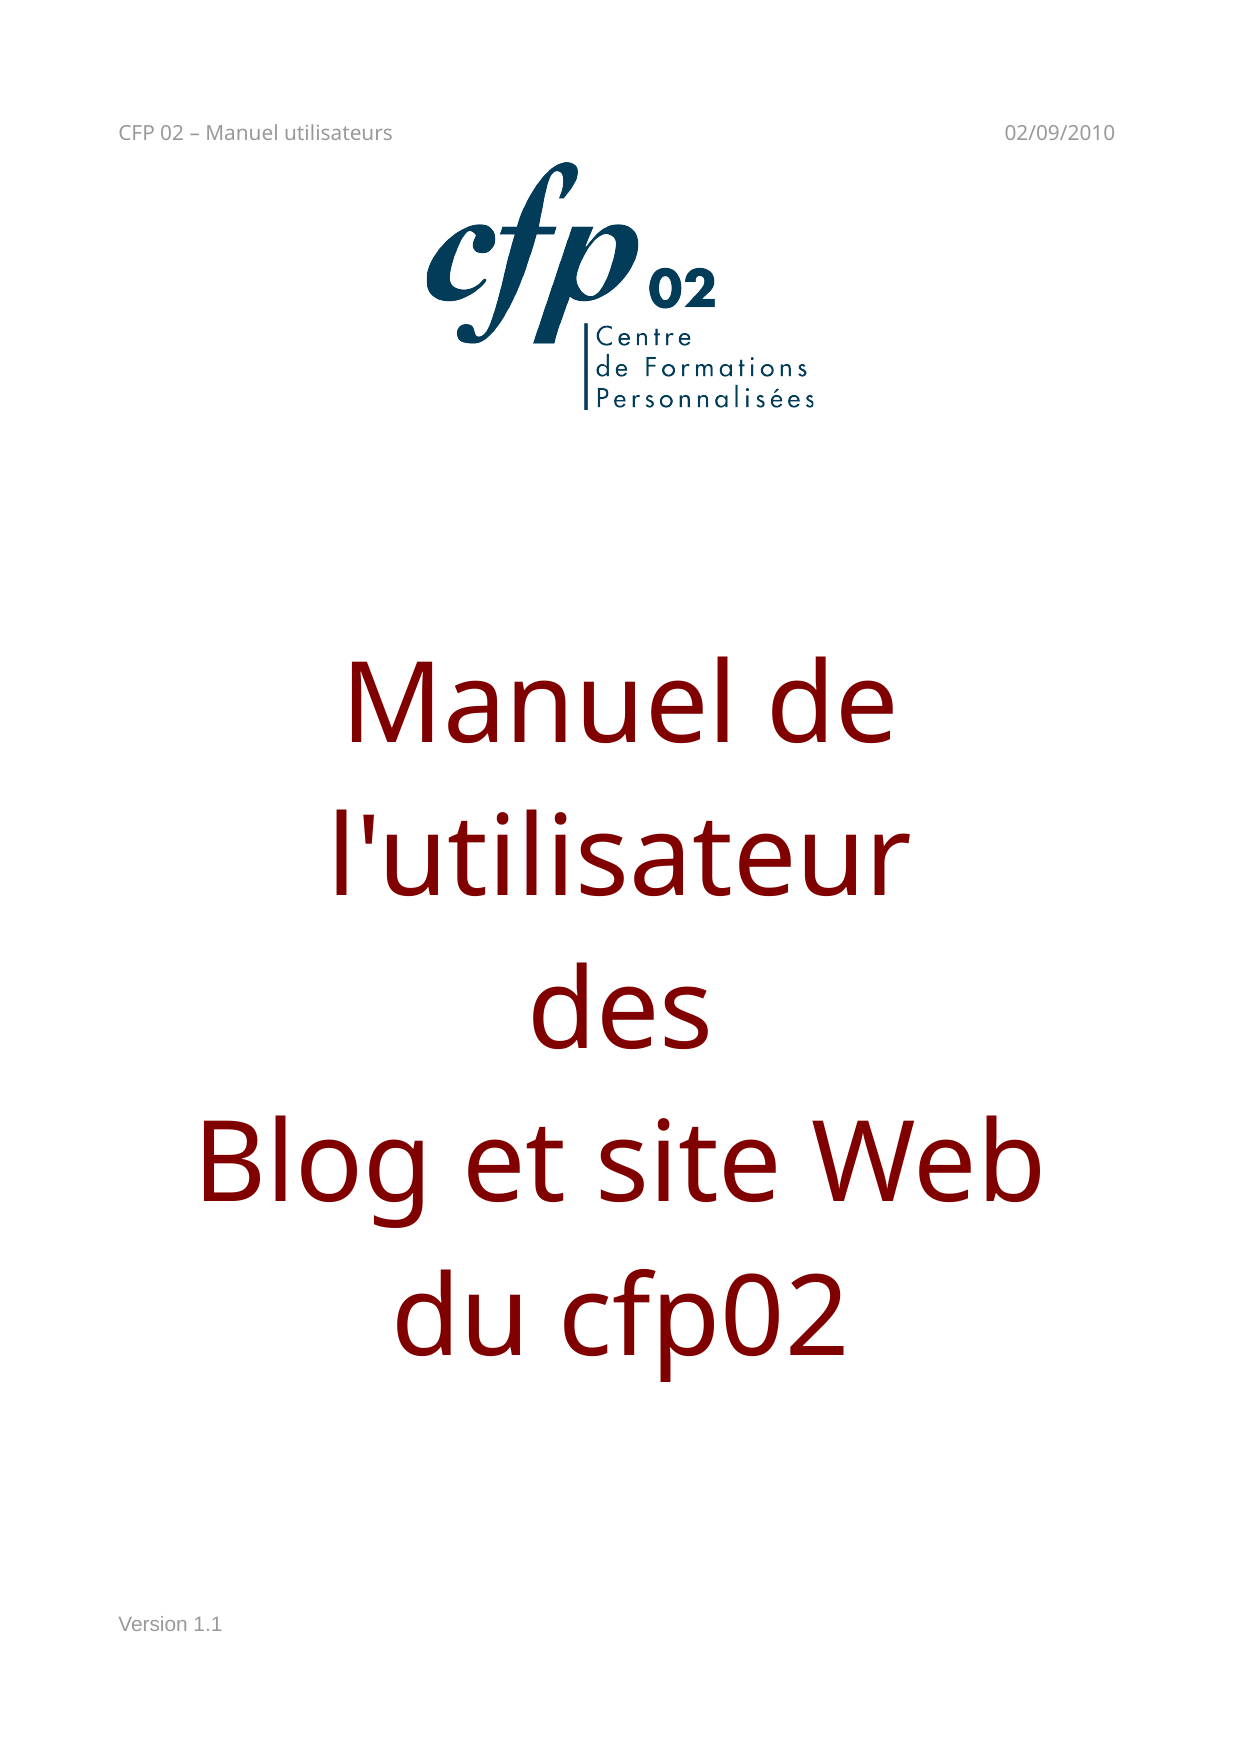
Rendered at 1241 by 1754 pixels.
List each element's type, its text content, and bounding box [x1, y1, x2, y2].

text des [118, 928, 1122, 1081]
picture [426, 162, 814, 410]
text Manuel de l'utilisateur [118, 622, 1122, 928]
text Blog et site Web du cfp02 [118, 1081, 1122, 1388]
